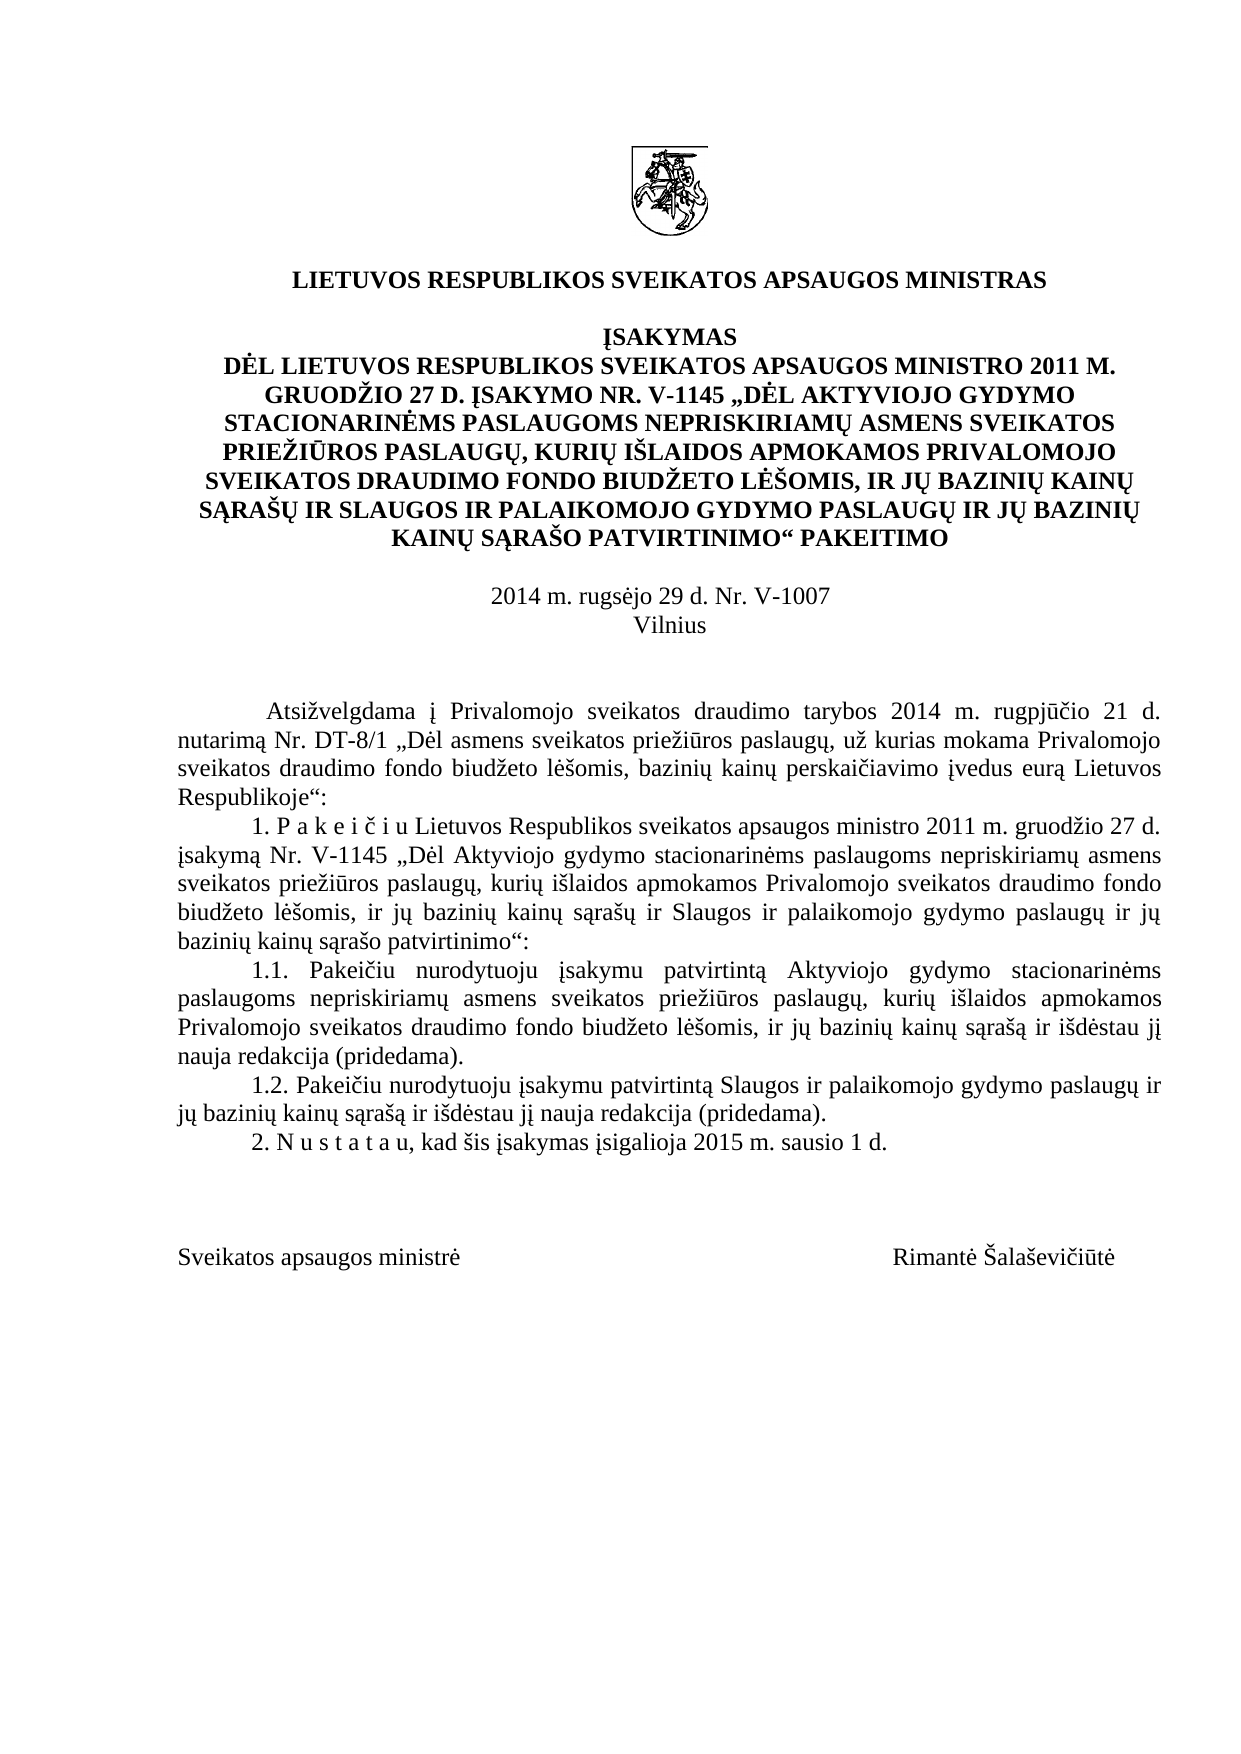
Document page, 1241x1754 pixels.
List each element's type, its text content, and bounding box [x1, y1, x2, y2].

text 1.2. Pakeičiu nurodytuoju įsakymu patvirtintą Slaugos ir palaikomojo gydymo paslaugų ir jų bazinių kainų sąrašą ir išdėstau jį nauja redakcija (pridedama). [177, 1070, 1162, 1127]
text Sveikatos apsaugos ministrė Rimantė Šalaševičiūtė [177, 1242, 1162, 1271]
text Vilnius [177, 610, 1162, 638]
text 1. P a k e i č i u Lietuvos Respublikos sveikatos apsaugos ministro 2011 m. gruodžio 27 d. įsakymą Nr. V-1145 „Dėl Aktyviojo gydymo stacionarinėms paslaugoms nepriskiriamų asmens sveikatos priežiūros paslaugų, kurių išlaidos apmokamos Privalomojo sveikatos draudimo fondo biudžeto lėšomis, ir jų bazinių kainų sąrašų ir Slaugos ir palaikomojo gydymo paslaugų ir jų bazinių kainų sąrašo patvirtinimo“: [177, 811, 1162, 955]
text 1.1. Pakeičiu nurodytuoju įsakymu patvirtintą Aktyviojo gydymo stacionarinėms paslaugoms nepriskiriamų asmens sveikatos priežiūros paslaugų, kurių išlaidos apmokamos Privalomojo sveikatos draudimo fondo biudžeto lėšomis, ir jų bazinių kainų sąrašą ir išdėstau jį nauja redakcija (pridedama). [177, 955, 1162, 1070]
text LIETUVOS RESPUBLIKOS SVEIKATOS APSAUGOS MINISTRAS [177, 265, 1162, 293]
text DĖL LIETUVOS RESPUBLIKOS SVEIKATOS APSAUGOS MINISTRO 2011 M. GRUODŽIO 27 D. ĮSAKYMO NR. V-1145 „DĖL AKTYVIOJO GYDYMO STACIONARINĖMS PASLAUGOMS NEPRISKIRIAMŲ ASMENS SVEIKATOS PRIEŽIŪROS PASLAUGŲ, KURIŲ IŠLAIDOS APMOKAMOS PRIVALOMOJO SVEIKATOS DRAUDIMO FONDO BIUDŽETO LĖŠOMIS, IR JŲ BAZINIŲ KAINŲ SĄRAŠŲ IR SLAUGOS IR PALAIKOMOJO GYDYMO PASLAUGŲ IR JŲ BAZINIŲ KAINŲ SĄRAŠO PATVIRTINIMO“ PAKEITIMO [177, 351, 1162, 552]
text ĮSAKYMAS [177, 322, 1162, 351]
text 2. N u s t a t a u, kad šis įsakymas įsigalioja 2015 m. sausio 1 d. [177, 1127, 1162, 1156]
text Atsižvelgdama į Privalomojo sveikatos draudimo tarybos 2014 m. rugpjūčio 21 d. nutarimą Nr. DT-8/1 „Dėl asmens sveikatos priežiūros paslaugų, už kurias mokama Privalomojo sveikatos draudimo fondo biudžeto lėšomis, bazinių kainų perskaičiavimo įvedus eurą Lietuvos Respublikoje“: [177, 696, 1162, 811]
text 2014 m. rugsėjo 29 d. Nr. V-1007 [177, 581, 1162, 610]
